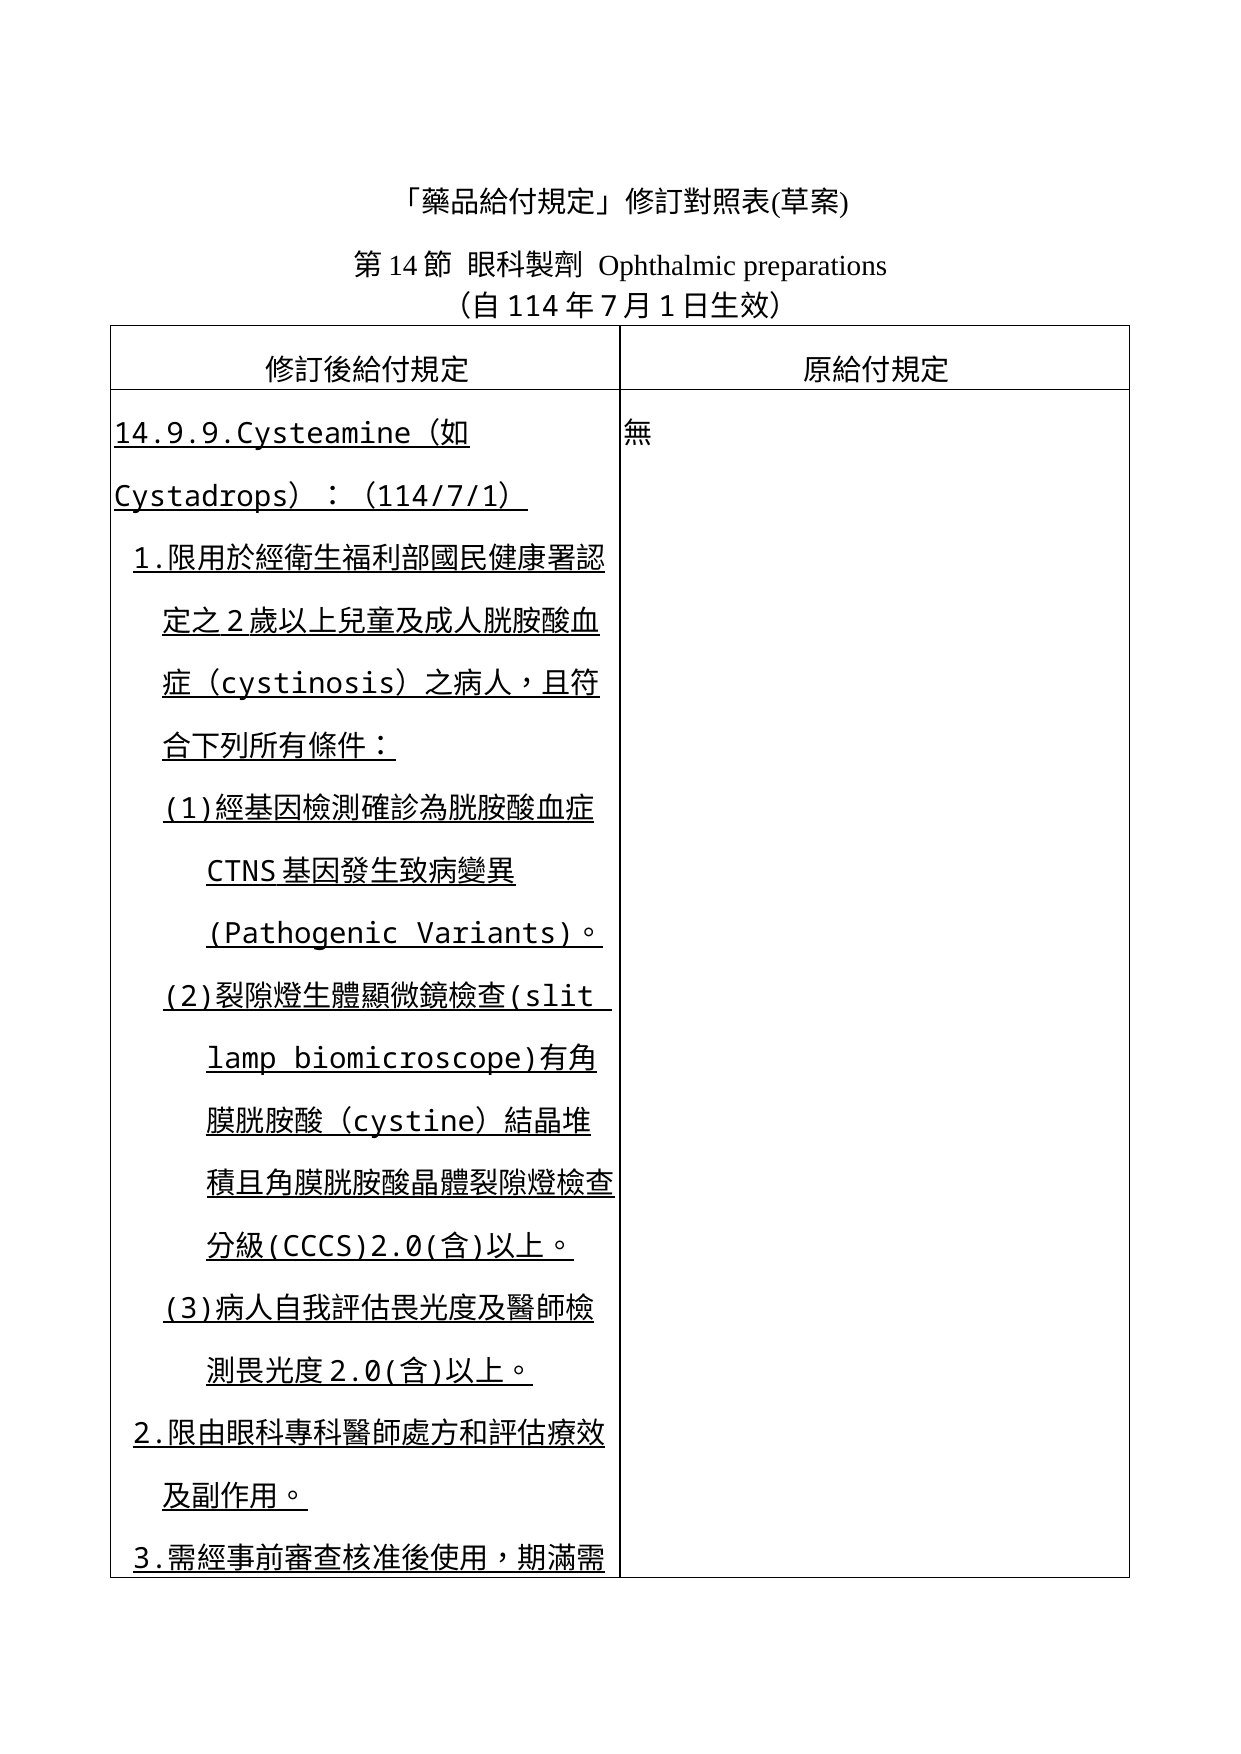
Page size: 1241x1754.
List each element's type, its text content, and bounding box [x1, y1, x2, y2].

text （自114年7月1日生效） [112, 283, 1128, 325]
table_header 修訂後給付規定 [111, 326, 619, 388]
text 第14節 眼科製劑 Ophthalmic preparations [112, 221, 1128, 283]
text 「藥品給付規定」修訂對照表(草案) [112, 158, 1128, 221]
table_cell 14.9.9.Cysteamine（如Cystadrops）：（114/7/1） 1.限用於經衛生福利部國民健康署認定之2歲以上兒童及成人胱胺酸血症（cystinosis）之病人，且符合下列所有條件： (1)經基因檢測確診為胱胺酸血症CTNS基因發生致病變異(Pathogenic Variants)。 (2)裂隙燈生體顯微鏡檢查(slit lamp biomicroscope)有角膜胱胺酸（cystine）結晶堆積且角膜胱胺酸晶體裂隙燈檢查分級(CCCS)2.0(含)以上。 (3)病人自我評估畏光度及醫師檢測畏光度2.0(含)以上。 2.限由眼科專科醫師處方和評估療效及副作用。 3.需經事前審查核准後使用，期滿需 [111, 390, 619, 1577]
table_cell 無 [621, 390, 1129, 1577]
table_header 原給付規定 [621, 326, 1129, 388]
